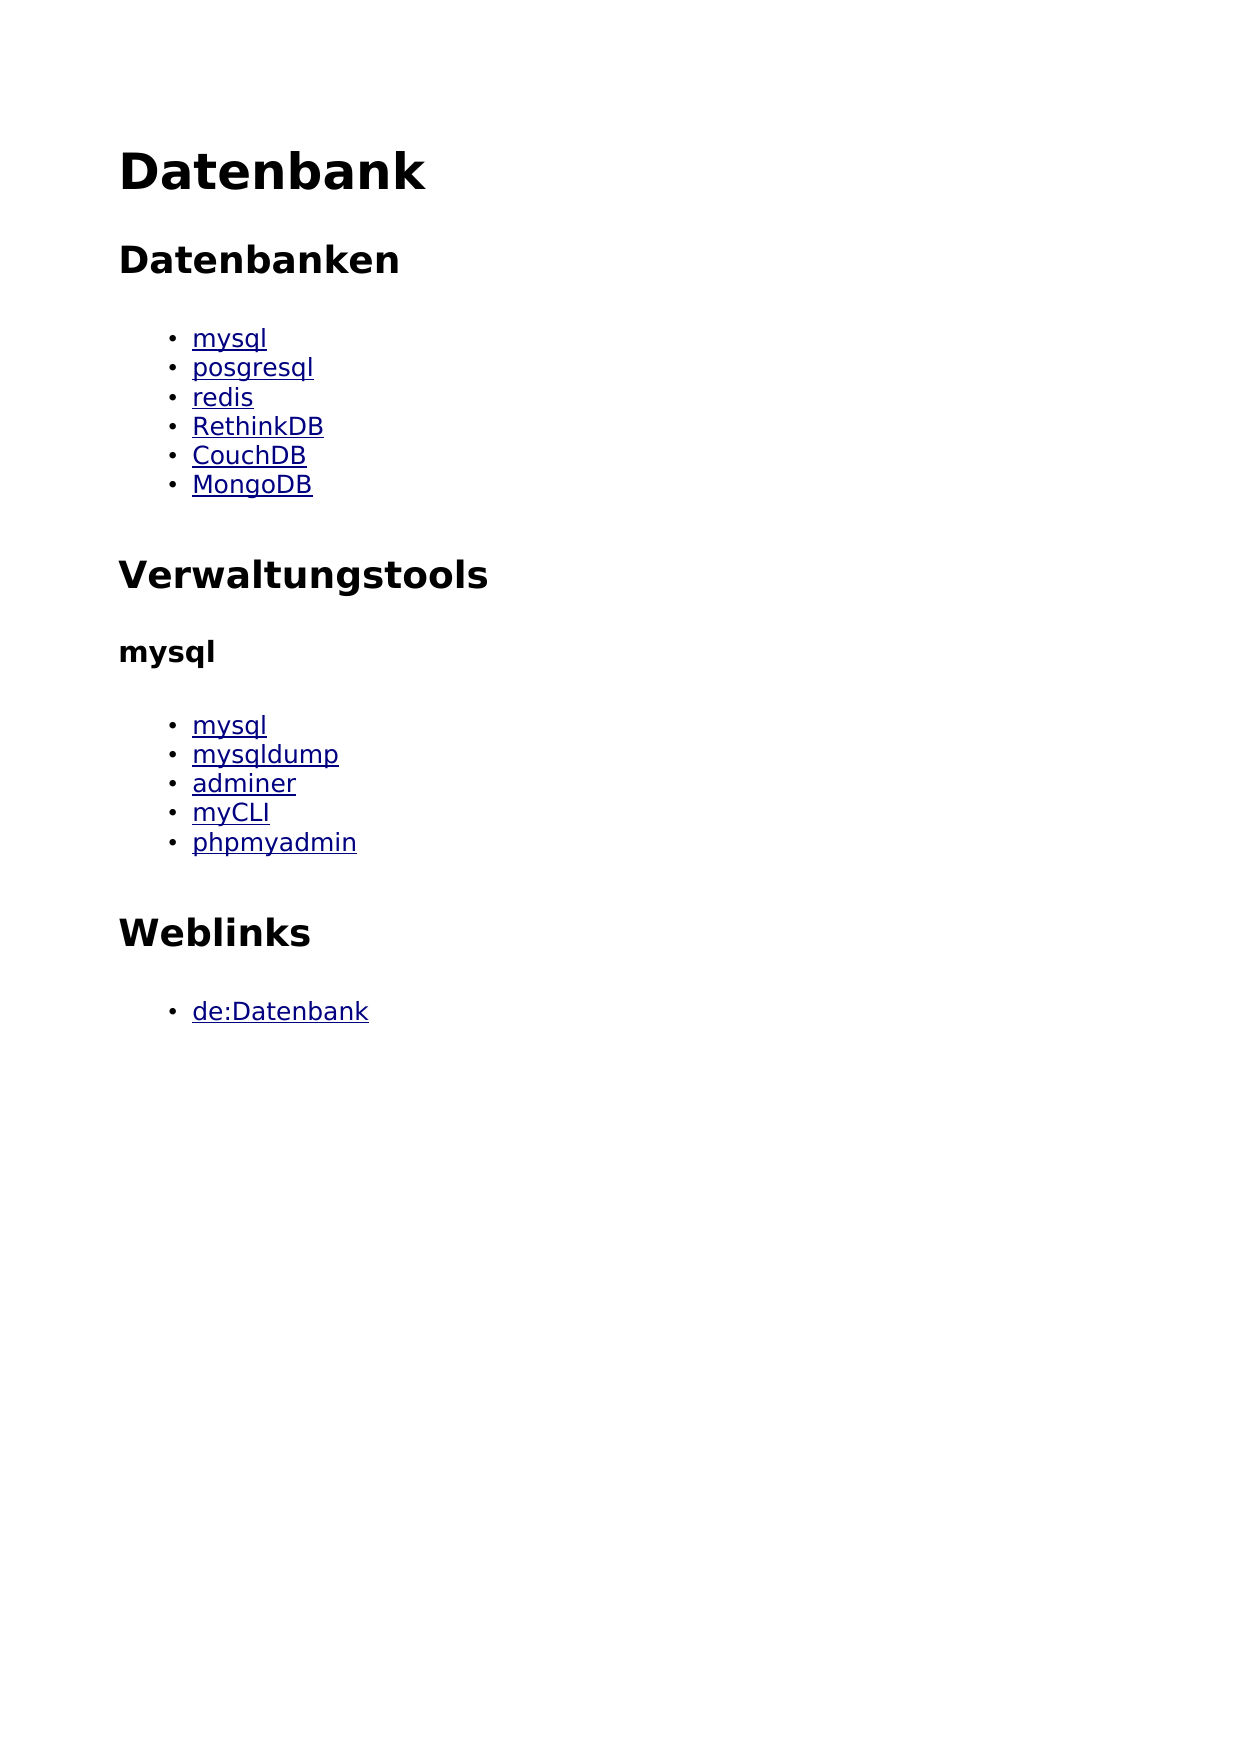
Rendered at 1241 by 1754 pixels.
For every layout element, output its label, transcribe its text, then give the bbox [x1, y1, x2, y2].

subtitle Verwaltungstools [118, 554, 1122, 598]
list CouchDB [177, 441, 1122, 470]
list myCLI [177, 798, 1122, 828]
list redis [177, 383, 1122, 412]
list mysql [177, 324, 1122, 354]
subtitle Datenbanken [118, 239, 1122, 282]
list posgresql [177, 354, 1122, 383]
subtitle Datenbank [118, 143, 1122, 201]
subtitle Weblinks [118, 911, 1122, 955]
list de:Datenbank [177, 997, 1122, 1026]
list mysqldump [177, 740, 1122, 769]
list mysql [177, 711, 1122, 740]
subtitle mysql [118, 635, 1122, 669]
list phpmyadmin [177, 828, 1122, 857]
list RethinkDB [177, 412, 1122, 441]
list MongoDB [177, 470, 1122, 499]
list adminer [177, 769, 1122, 798]
